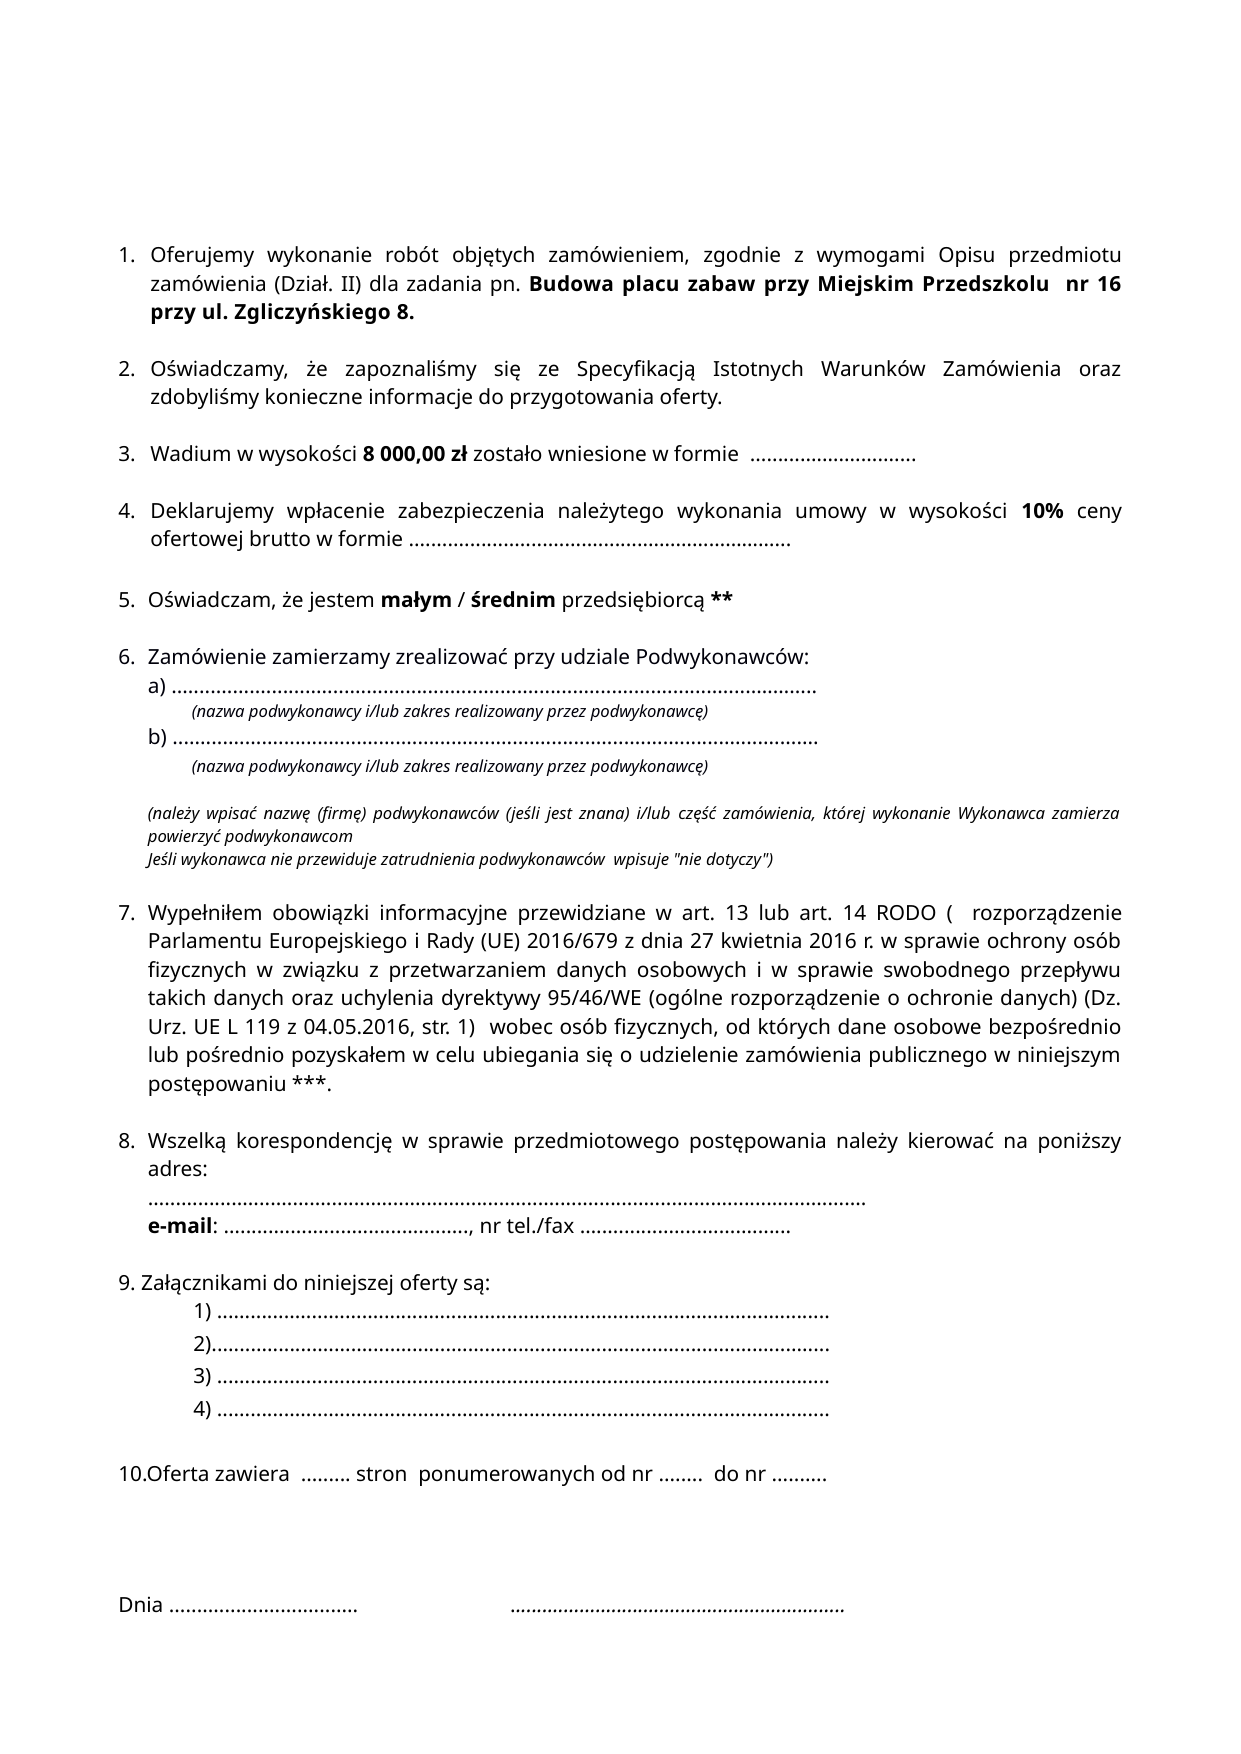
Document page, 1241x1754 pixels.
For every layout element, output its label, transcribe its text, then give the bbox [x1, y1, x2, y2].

text 7. Wypełniłem obowiązki informacyjne przewidziane w art. 13 lub art. 14 RODO ( rozporządzenie Parlamentu Europejskiego i Rady (UE) 2016/679 z dnia 27 kwietnia 2016 r. w sprawie ochrony osób fizycznych w związku z przetwarzaniem danych osobowych i w sprawie swobodnego przepływu takich danych oraz uchylenia dyrektywy 95/46/WE (ogólne rozporządzenie o ochronie danych) (Dz. Urz. UE L 119 z 04.05.2016, str. 1) wobec osób fizycznych, od których dane osobowe bezpośrednio lub pośrednio pozyskałem w celu ubiegania się o udzielenie zamówienia publicznego w niniejszym postępowaniu ***. [118, 898, 1122, 1097]
text 2. Oświadczamy, że zapoznaliśmy się ze Specyfikacją Istotnych Warunków Zamówienia oraz zdobyliśmy konieczne informacje do przygotowania oferty. [118, 354, 1122, 411]
text 4. Deklarujemy wpłacenie zabezpieczenia należytego wykonania umowy w wysokości 10% ceny ofertowej brutto w formie .............................................…………………... [118, 496, 1122, 553]
list 1) .............................................................................................................. [156, 1296, 1122, 1325]
text (należy wpisać nazwę (firmę) podwykonawców (jeśli jest znana) i/lub część zamówienia, której wykonanie Wykonawca zamierza powierzyć podwykonawcom [148, 802, 1122, 847]
text 3. Wadium w wysokości 8 000,00 zł zostało wniesione w formie ..........…….............. [118, 439, 1122, 468]
text a) .........................................................................................................……..... [148, 671, 1122, 699]
text 10.Oferta zawiera ......... stron ponumerowanych od nr ........ do nr .......... [118, 1459, 1122, 1488]
list e-mail: …........................................., nr tel./fax …................................... [148, 1211, 1122, 1239]
text Dnia .................................. ............................................................... [118, 1590, 1122, 1618]
text 6. Zamówienie zamierzamy zrealizować przy udziale Podwykonawców: [118, 642, 1122, 671]
list ….............................................................................................................................. [118, 1183, 1122, 1211]
text b) .................................................................................................................... [148, 722, 1122, 751]
text 8. Wszelką korespondencję w sprawie przedmiotowego postępowania należy kierować na poniższy adres: [118, 1126, 1122, 1183]
list 2)............................................................................................................... [156, 1329, 1122, 1357]
list 4) .............................................................................................................. [156, 1394, 1122, 1423]
text (nazwa podwykonawcy i/lub zakres realizowany przez podwykonawcę) [118, 699, 1122, 722]
text 1. Oferujemy wykonanie robót objętych zamówieniem, zgodnie z wymogami Opisu przedmiotu zamówienia (Dział. II) dla zadania pn. Budowa placu zabaw przy Miejskim Przedszkolu nr 16 przy ul. Zgliczyńskiego 8. [118, 240, 1122, 326]
text 9. Załącznikami do niniejszej oferty są: [118, 1268, 1122, 1296]
list 3) .............................................................................................................. [156, 1362, 1122, 1390]
text Jeśli wykonawca nie przewiduje zatrudnienia podwykonawców wpisuje "nie dotyczy") [148, 847, 1122, 870]
text (nazwa podwykonawcy i/lub zakres realizowany przez podwykonawcę) [118, 751, 1122, 779]
text 5. Oświadczam, że jestem małym / średnim przedsiębiorcą ** [118, 586, 1122, 614]
